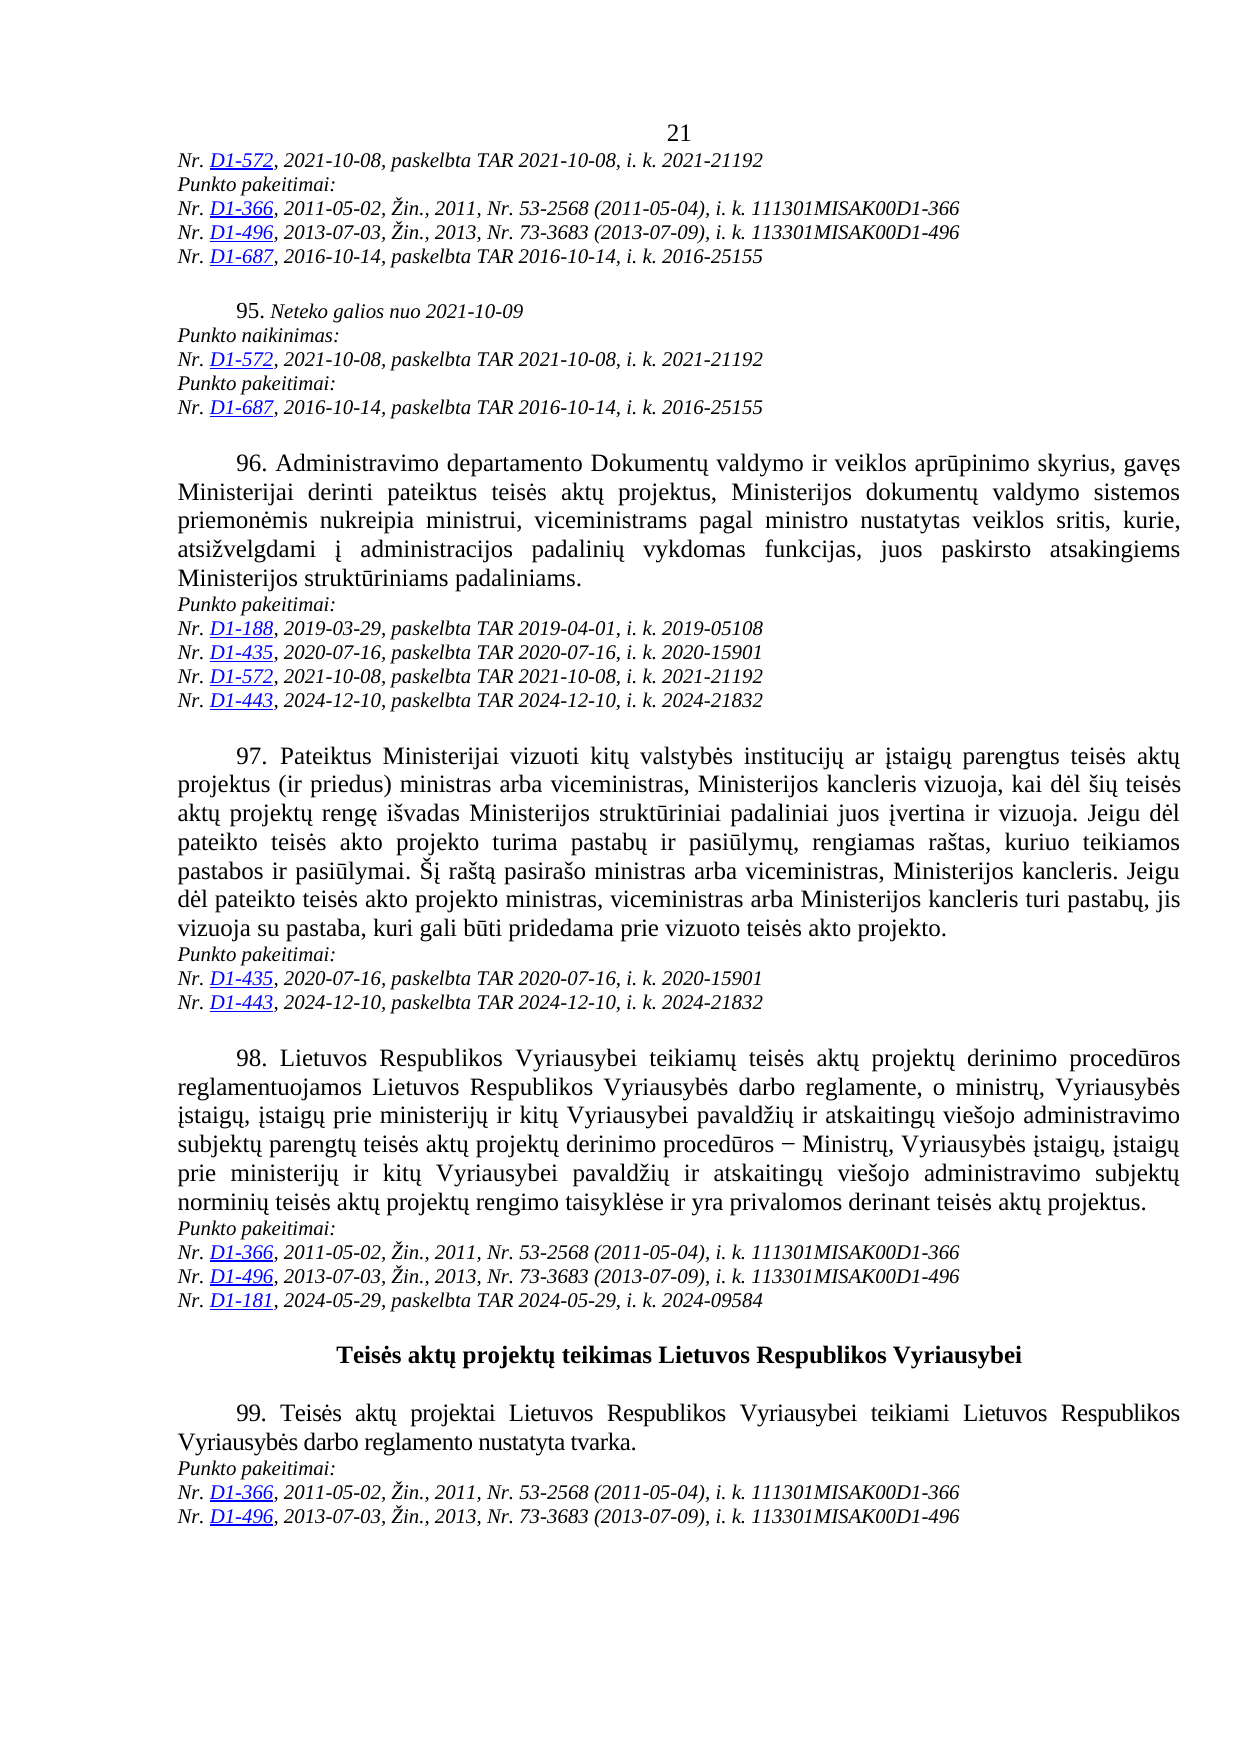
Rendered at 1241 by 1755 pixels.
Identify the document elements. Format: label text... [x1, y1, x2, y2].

text Nr. D1-496, 2013-07-03, Žin., 2013, Nr. 73-3683 (2013-07-09), i. k. 113301MISAK00D1-496 [177, 1264, 1181, 1288]
text Punkto pakeitimai: [177, 1456, 1181, 1479]
text Nr. D1-572, 2021-10-08, paskelbta TAR 2021-10-08, i. k. 2021-21192 [177, 148, 1181, 172]
text Nr. D1-188, 2019-03-29, paskelbta TAR 2019-04-01, i. k. 2019-05108 [177, 616, 1181, 640]
text Nr. D1-435, 2020-07-16, paskelbta TAR 2020-07-16, i. k. 2020-15901 [177, 640, 1181, 664]
text Punkto pakeitimai: [177, 371, 1181, 395]
text Nr. D1-366, 2011-05-02, Žin., 2011, Nr. 53-2568 (2011-05-04), i. k. 111301MISAK00D1-366 [177, 1479, 1181, 1504]
text Nr. D1-496, 2013-07-03, Žin., 2013, Nr. 73-3683 (2013-07-09), i. k. 113301MISAK00D1-496 [177, 1504, 1181, 1528]
text Teisės aktų projektų teikimas Lietuvos Respublikos Vyriausybei [177, 1341, 1181, 1369]
text Nr. D1-687, 2016-10-14, paskelbta TAR 2016-10-14, i. k. 2016-25155 [177, 244, 1181, 268]
text Punkto pakeitimai: [177, 592, 1181, 616]
text Punkto pakeitimai: [177, 942, 1181, 966]
text 95. Neteko galios nuo 2021-10-09 [177, 297, 1181, 323]
text 98. Lietuvos Respublikos Vyriausybei teikiamų teisės aktų projektų derinimo procedūros reglamentuojamos Lietuvos Respublikos Vyriausybės darbo reglamente, o ministrų, Vyriausybės įstaigų, įstaigų prie ministerijų ir kitų Vyriausybei pavaldžių ir atskaitingų viešojo administravimo subjektų parengtų teisės aktų projektų derinimo procedūros ̶ Ministrų, Vyriausybės įstaigų, įstaigų prie ministerijų ir kitų Vyriausybei pavaldžių ir atskaitingų viešojo administravimo subjektų norminių teisės aktų projektų rengimo taisyklėse ir yra privalomos derinant teisės aktų projektus. [177, 1043, 1181, 1216]
text Nr. D1-181, 2024-05-29, paskelbta TAR 2024-05-29, i. k. 2024-09584 [177, 1288, 1181, 1312]
text Nr. D1-443, 2024-12-10, paskelbta TAR 2024-12-10, i. k. 2024-21832 [177, 688, 1181, 712]
text Punkto naikinimas: [177, 323, 1181, 347]
text Nr. D1-572, 2021-10-08, paskelbta TAR 2021-10-08, i. k. 2021-21192 [177, 664, 1181, 688]
text Nr. D1-443, 2024-12-10, paskelbta TAR 2024-12-10, i. k. 2024-21832 [177, 990, 1181, 1014]
text 97. Pateiktus Ministerijai vizuoti kitų valstybės institucijų ar įstaigų parengtus teisės aktų projektus (ir priedus) ministras arba viceministras, Ministerijos kancleris vizuoja, kai dėl šių teisės aktų projektų rengę išvadas Ministerijos struktūriniai padaliniai juos įvertina ir vizuoja. Jeigu dėl pateikto teisės akto projekto turima pastabų ir pasiūlymų, rengiamas raštas, kuriuo teikiamos pastabos ir pasiūlymai. Šį raštą pasirašo ministras arba viceministras, Ministerijos kancleris. Jeigu dėl pateikto teisės akto projekto ministras, viceministras arba Ministerijos kancleris turi pastabų, jis vizuoja su pastaba, kuri gali būti pridedama prie vizuoto teisės akto projekto. [177, 741, 1181, 942]
text 96. Administravimo departamento Dokumentų valdymo ir veiklos aprūpinimo skyrius, gavęs Ministerijai derinti pateiktus teisės aktų projektus, Ministerijos dokumentų valdymo sistemos priemonėmis nukreipia ministrui, viceministrams pagal ministro nustatytas veiklos sritis, kurie, atsižvelgdami į administracijos padalinių vykdomas funkcijas, juos paskirsto atsakingiems Ministerijos struktūriniams padaliniams. [177, 448, 1181, 592]
text Nr. D1-496, 2013-07-03, Žin., 2013, Nr. 73-3683 (2013-07-09), i. k. 113301MISAK00D1-496 [177, 220, 1181, 244]
text Nr. D1-435, 2020-07-16, paskelbta TAR 2020-07-16, i. k. 2020-15901 [177, 966, 1181, 990]
text Nr. D1-572, 2021-10-08, paskelbta TAR 2021-10-08, i. k. 2021-21192 [177, 347, 1181, 371]
text 99. Teisės aktų projektai Lietuvos Respublikos Vyriausybei teikiami Lietuvos Respublikos Vyriausybės darbo reglamento nustatyta tvarka. [177, 1398, 1181, 1456]
text Punkto pakeitimai: [177, 1216, 1181, 1239]
text Nr. D1-366, 2011-05-02, Žin., 2011, Nr. 53-2568 (2011-05-04), i. k. 111301MISAK00D1-366 [177, 196, 1181, 220]
text Punkto pakeitimai: [177, 172, 1181, 196]
text Nr. D1-366, 2011-05-02, Žin., 2011, Nr. 53-2568 (2011-05-04), i. k. 111301MISAK00D1-366 [177, 1239, 1181, 1264]
text Nr. D1-687, 2016-10-14, paskelbta TAR 2016-10-14, i. k. 2016-25155 [177, 395, 1181, 419]
